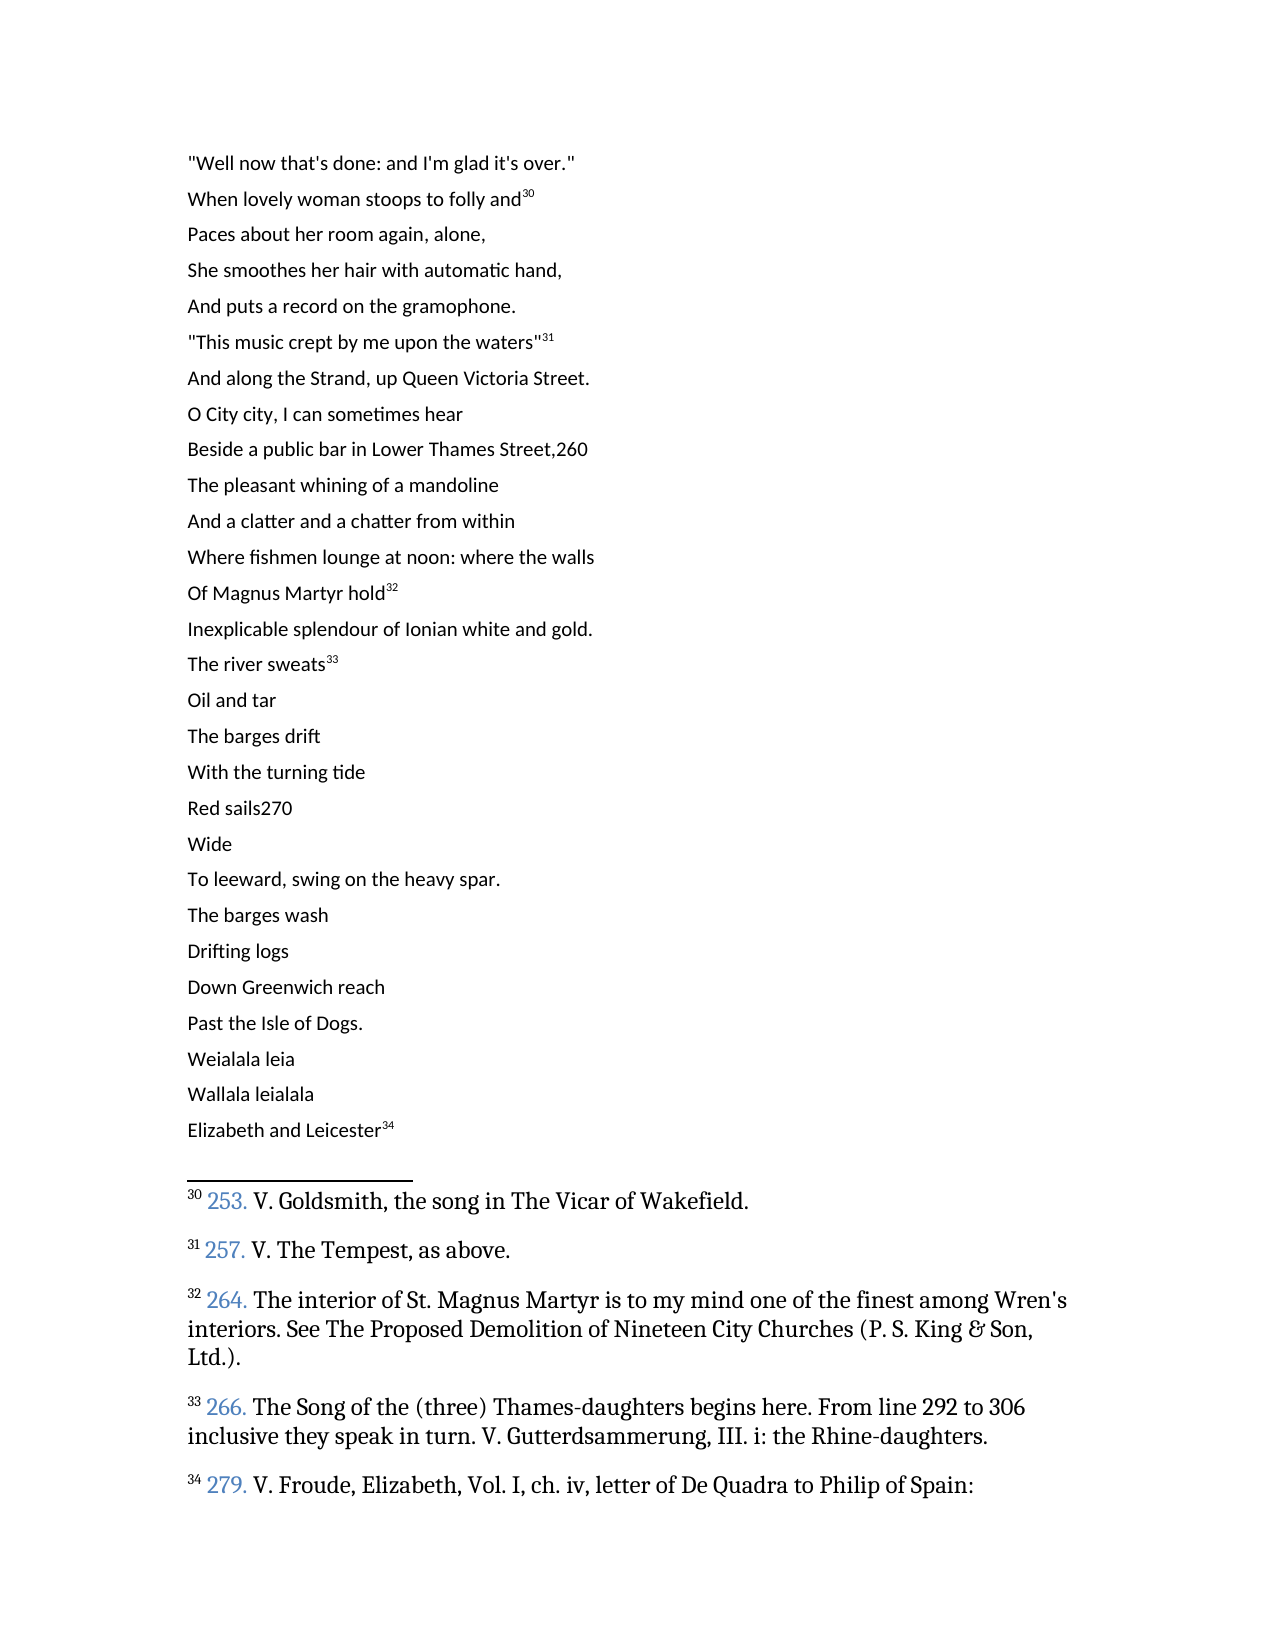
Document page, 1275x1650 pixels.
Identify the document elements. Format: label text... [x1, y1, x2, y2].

text Oil and tar [187, 687, 1087, 713]
text Red sails270 [187, 795, 1087, 820]
text Wallala leialala [187, 1082, 1087, 1107]
text The pleasant whining of a mandoline [187, 472, 1087, 498]
text To leeward, swing on the heavy spar. [187, 867, 1087, 892]
text Where fishmen lounge at noon: where the walls [187, 544, 1087, 569]
text Of Magnus Martyr hold [187, 580, 1087, 605]
text Inexplicable splendour of Ionian white and gold. [187, 616, 1087, 641]
text 266. The Song of the (three) Thames-daughters begins here. From line 292 to 306 inclusive they speak in turn. V. Gutterdsammerung, III. i: the Rhine-daughters. [187, 1393, 1087, 1450]
text Weialala leia [187, 1046, 1087, 1071]
text And along the Strand, up Queen Victoria Street. [187, 365, 1087, 390]
text Down Greenwich reach [187, 974, 1087, 999]
text The river sweats [187, 652, 1087, 677]
text Wide [187, 831, 1087, 856]
text Paces about her room again, alone, [187, 222, 1087, 247]
text 257. V. The Tempest, as above. [187, 1236, 1087, 1265]
text "This music crept by me upon the waters" [187, 329, 1087, 354]
text With the turning tide [187, 759, 1087, 784]
text 264. The interior of St. Magnus Martyr is to my mind one of the finest among Wren's interiors. See The Proposed Demolition of Nineteen City Churches (P. S. King & Son, Ltd.). [187, 1286, 1087, 1372]
text And a clatter and a chatter from within [187, 508, 1087, 534]
text O City city, I can sometimes hear [187, 401, 1087, 426]
text The barges wash [187, 902, 1087, 928]
text "Well now that's done: and I'm glad it's over." [187, 150, 1087, 175]
text 279. V. Froude, Elizabeth, Vol. I, ch. iv, letter of De Quadra to Philip of Spain: [187, 1471, 1087, 1500]
text And puts a record on the gramophone. [187, 293, 1087, 319]
text The barges drift [187, 723, 1087, 749]
text When lovely woman stoops to folly and [187, 186, 1087, 211]
text She smoothes her hair with automatic hand, [187, 257, 1087, 283]
text Beside a public bar in Lower Thames Street,260 [187, 437, 1087, 462]
text Drifting logs [187, 938, 1087, 964]
text 253. V. Goldsmith, the song in The Vicar of Wakefield. [187, 1187, 1087, 1215]
text Past the Isle of Dogs. [187, 1010, 1087, 1035]
text Elizabeth and Leicester [187, 1117, 1087, 1143]
